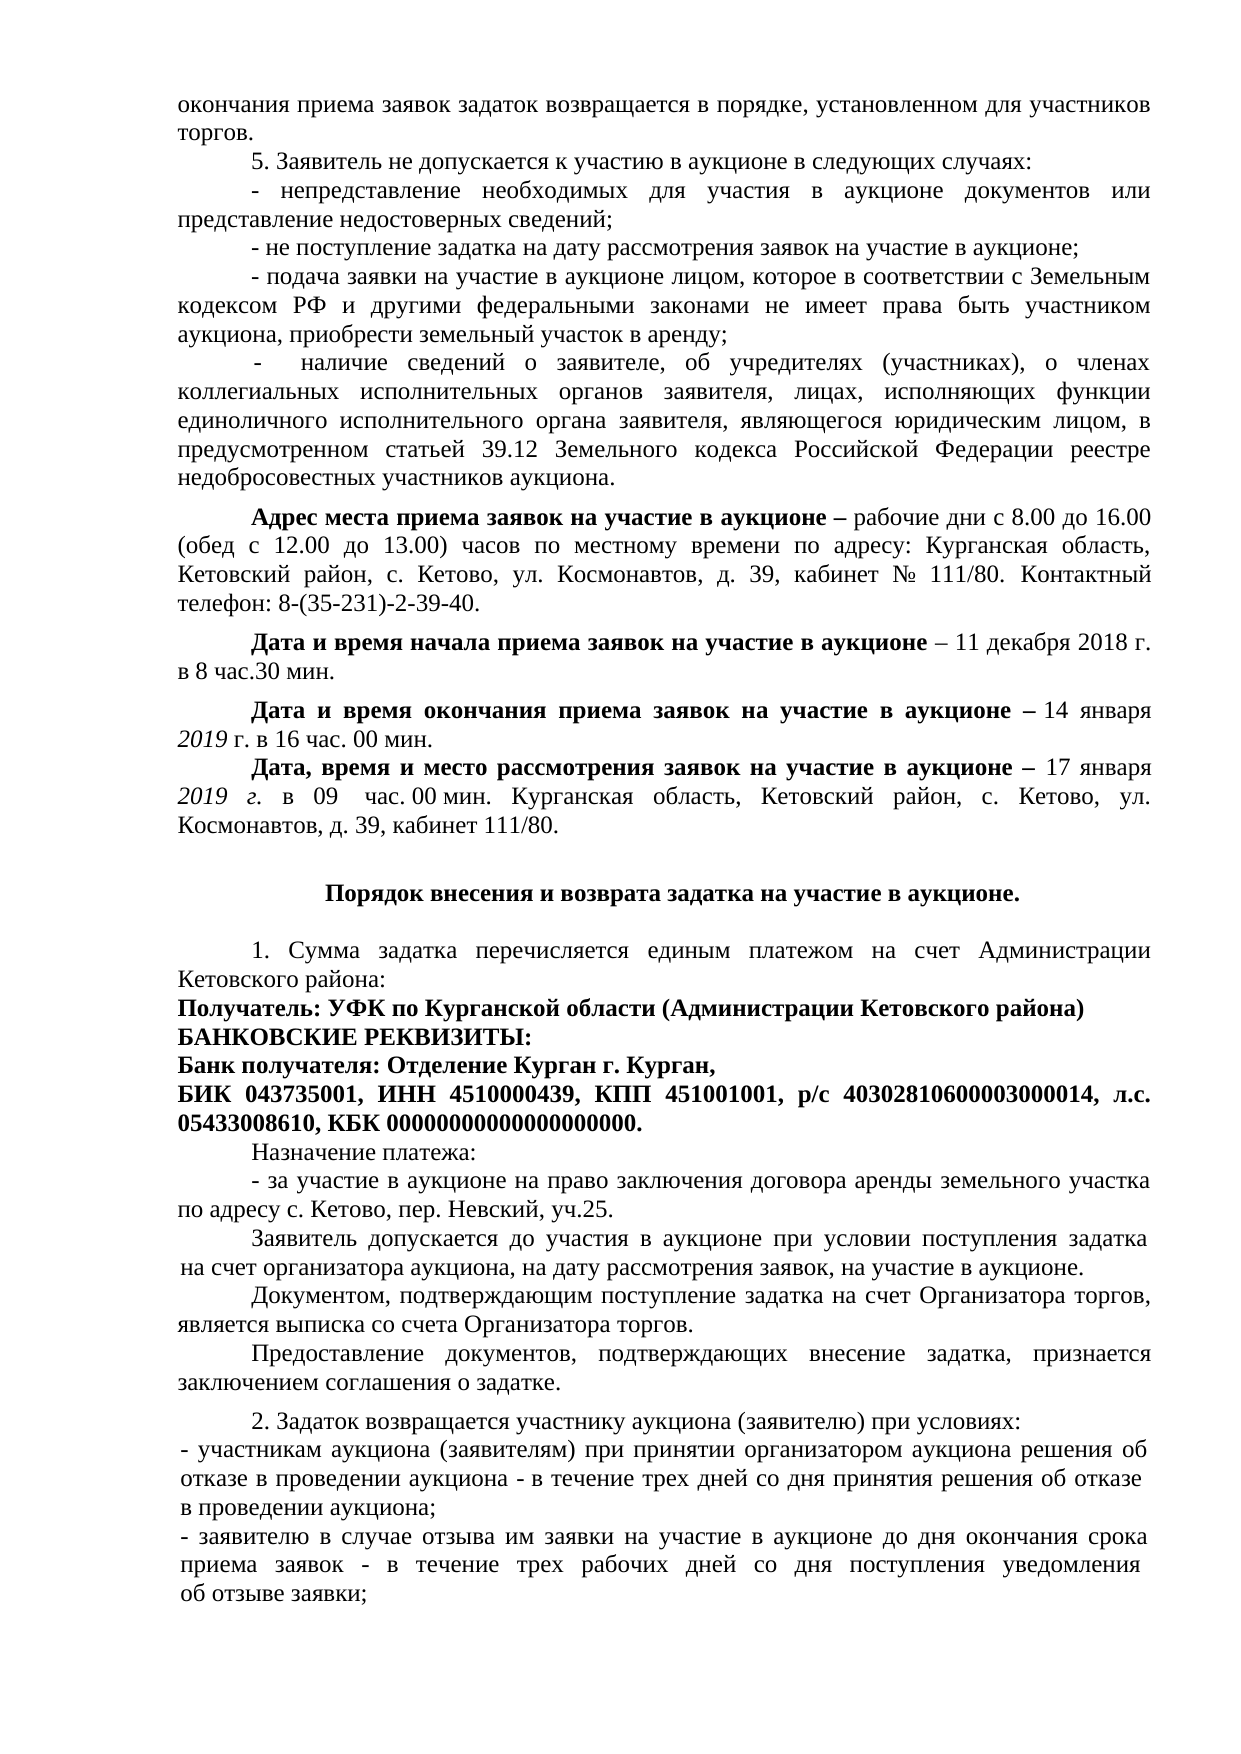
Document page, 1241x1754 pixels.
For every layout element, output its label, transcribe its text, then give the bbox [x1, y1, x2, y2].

text Получатель: УФК по Курганской области (Администрации Кетовского района) [177, 993, 1152, 1022]
text Дата и время окончания приема заявок на участие в аукционе – 14 января 2019 г. в 16 час. 00 мин. [177, 695, 1152, 752]
text - заявителю в случае отзыва им заявки на участие в аукционе до дня окончания срока приема заявок - в течение трех рабочих дней со дня поступления уведомления об отзыве заявки; [180, 1521, 1148, 1607]
text Документом, подтверждающим поступление задатка на счет Организатора торгов, является выписка со счета Организатора торгов. [177, 1280, 1152, 1338]
text - подача заявки на участие в аукционе лицом, которое в соответствии с Земельным кодексом РФ и другими федеральными законами не имеет права быть участником аукциона, приобрести земельный участок в аренду; [177, 261, 1152, 347]
text - наличие сведений о заявителе, об учредителях (участниках), о членах коллегиальных исполнительных органов заявителя, лицах, исполняющих функции единоличного исполнительного органа заявителя, являющегося юридическим лицом, в предусмотренном статьей 39.12 Земельного кодекса Российской Федерации реестре недобросовестных участников аукциона. [177, 347, 1152, 491]
text Назначение платежа: [177, 1137, 1152, 1165]
text Заявитель допускается до участия в аукционе при условии поступления задатка на счет организатора аукциона, на дату рассмотрения заявок, на участие в аукционе. [180, 1223, 1148, 1280]
text Банк получателя: Отделение Курган г. Курган, [177, 1050, 1152, 1079]
text - за участие в аукционе на право заключения договора аренды земельного участка по адресу с. Кетово, пер. Невский, уч.25. [177, 1165, 1152, 1223]
text Дата и время начала приема заявок на участие в аукционе – 11 декабря 2018 г. в 8 час.30 мин. [177, 627, 1152, 684]
text Предоставление документов, подтверждающих внесение задатка, признается заключением соглашения о задатке. [177, 1338, 1152, 1395]
text Адрес места приема заявок на участие в аукционе – рабочие дни с 8.00 до 16.00 (обед с 12.00 до 13.00) часов по местному времени по адресу: Курганская область, Кетовский район, с. Кетово, ул. Космонавтов, д. 39, кабинет № 111/80. Контактный телефон: 8-(35-231)-2-39-40. [177, 502, 1152, 617]
text - не поступление задатка на дату рассмотрения заявок на участие в аукционе; [177, 232, 1152, 261]
text окончания приема заявок задаток возвращается в порядке, установленном для участников торгов. [177, 89, 1152, 146]
text 2. Задаток возвращается участнику аукциона (заявителю) при условиях: [180, 1406, 1148, 1434]
text БИК 043735001, ИНН 4510000439, КПП 451001001, р/с 40302810600003000014, л.с. 05433008610, КБК 00000000000000000000. [177, 1079, 1152, 1137]
text БАНКОВСКИЕ РЕКВИЗИТЫ: [177, 1022, 1152, 1050]
text Порядок внесения и возврата задатка на участие в аукционе. [177, 878, 1152, 907]
text 5. Заявитель не допускается к участию в аукционе в следующих случаях: [177, 146, 1152, 175]
text - участникам аукциона (заявителям) при принятии организатором аукциона решения об отказе в проведении аукциона - в течение трех дней со дня принятия решения об отказе в проведении аукциона; [180, 1434, 1148, 1521]
text 1. Сумма задатка перечисляется единым платежом на счет Администрации Кетовского района: [177, 935, 1152, 993]
text - непредставление необходимых для участия в аукционе документов или представление недостоверных сведений; [177, 175, 1152, 232]
text Дата, время и место рассмотрения заявок на участие в аукционе – 17 января 2019 г. в 09 час. 00 мин. Курганская область, Кетовский район, с. Кетово, ул. Космонавтов, д. 39, кабинет 111/80. [177, 752, 1152, 839]
